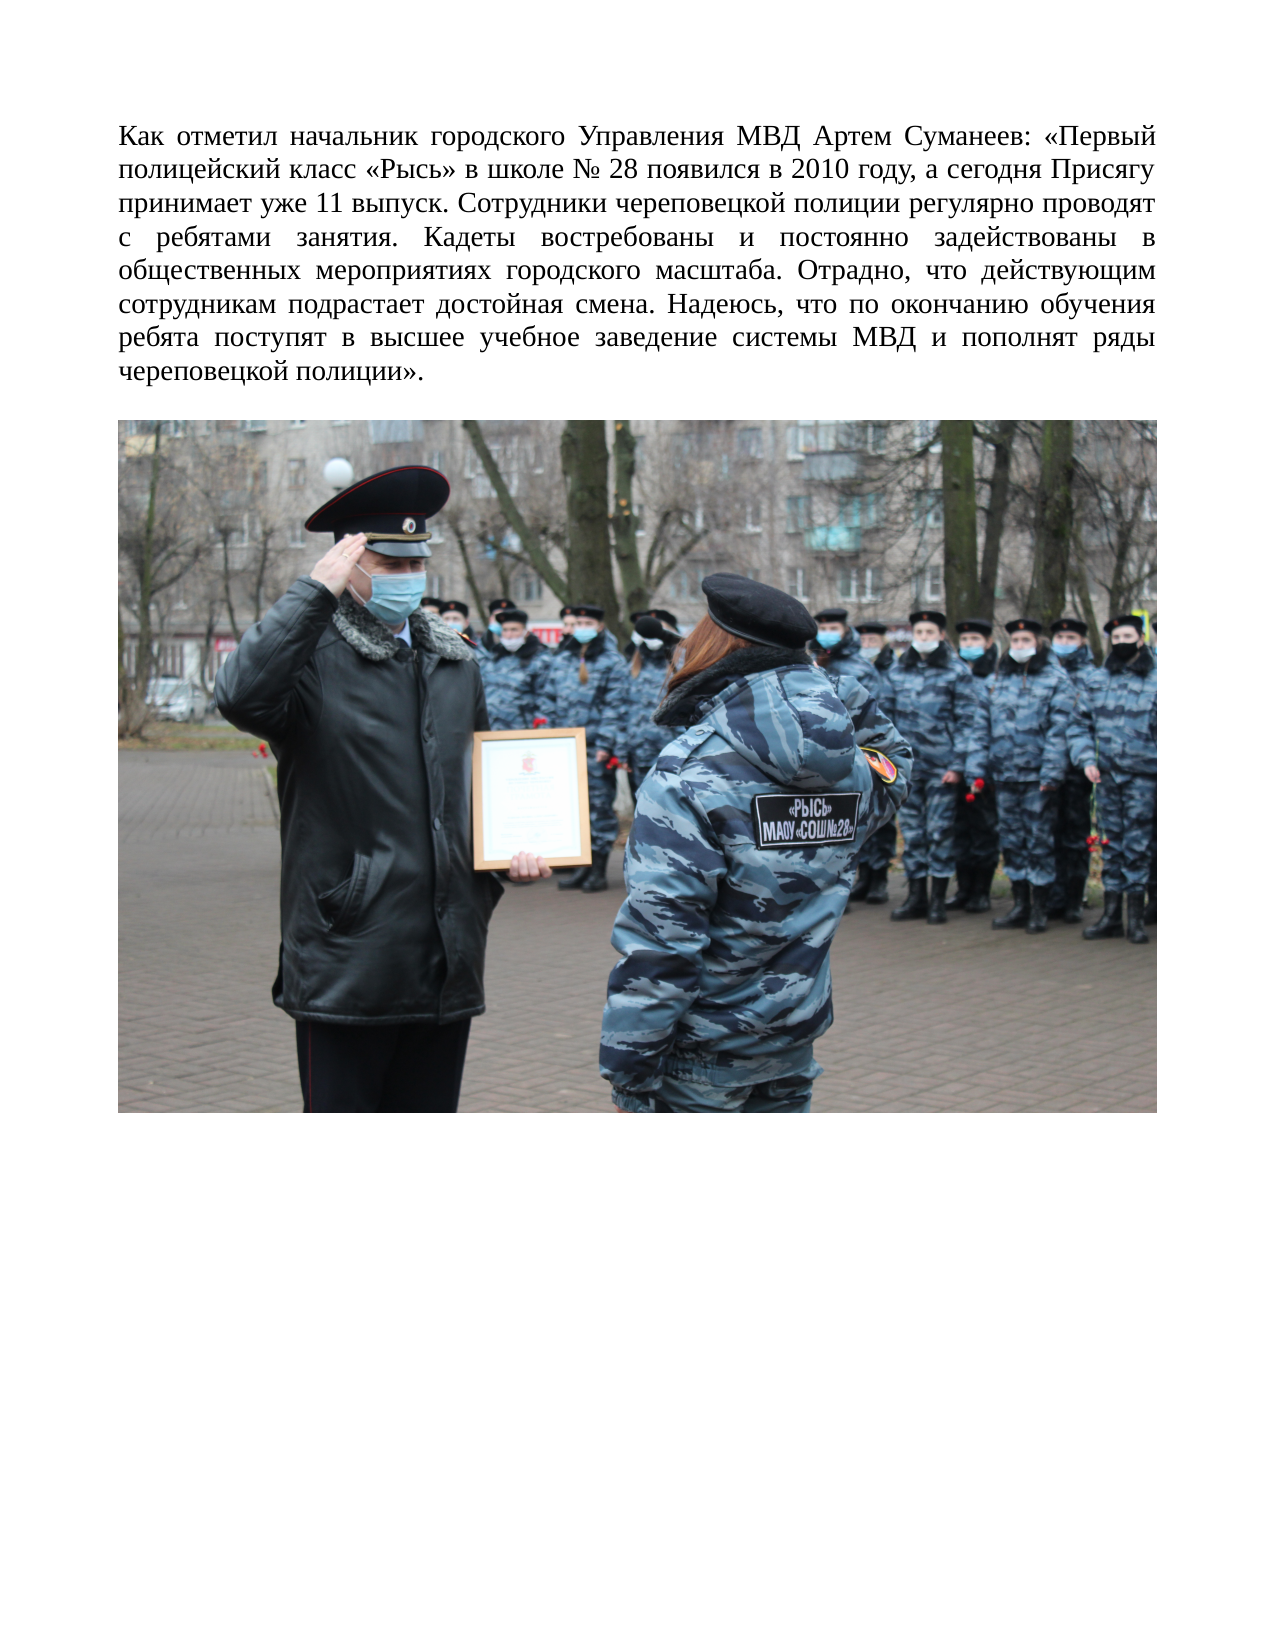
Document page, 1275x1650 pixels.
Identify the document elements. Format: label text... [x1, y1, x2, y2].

text Как отметил начальник городского Управления МВД Артем Суманеев: «Первый полицейский класс «Рысь» в школе № 28 появился в 2010 году, а сегодня Присягу принимает уже 11 выпуск. Сотрудники череповецкой полиции регулярно проводят с ребятами занятия. Кадеты востребованы и постоянно задействованы в общественных мероприятиях городского масштаба. Отрадно, что действующим сотрудникам подрастает достойная смена. Надеюсь, что по окончанию обучения ребята поступят в высшее учебное заведение системы МВД и пополнят ряды череповецкой полиции». [118, 118, 1157, 386]
picture [118, 420, 1157, 1113]
